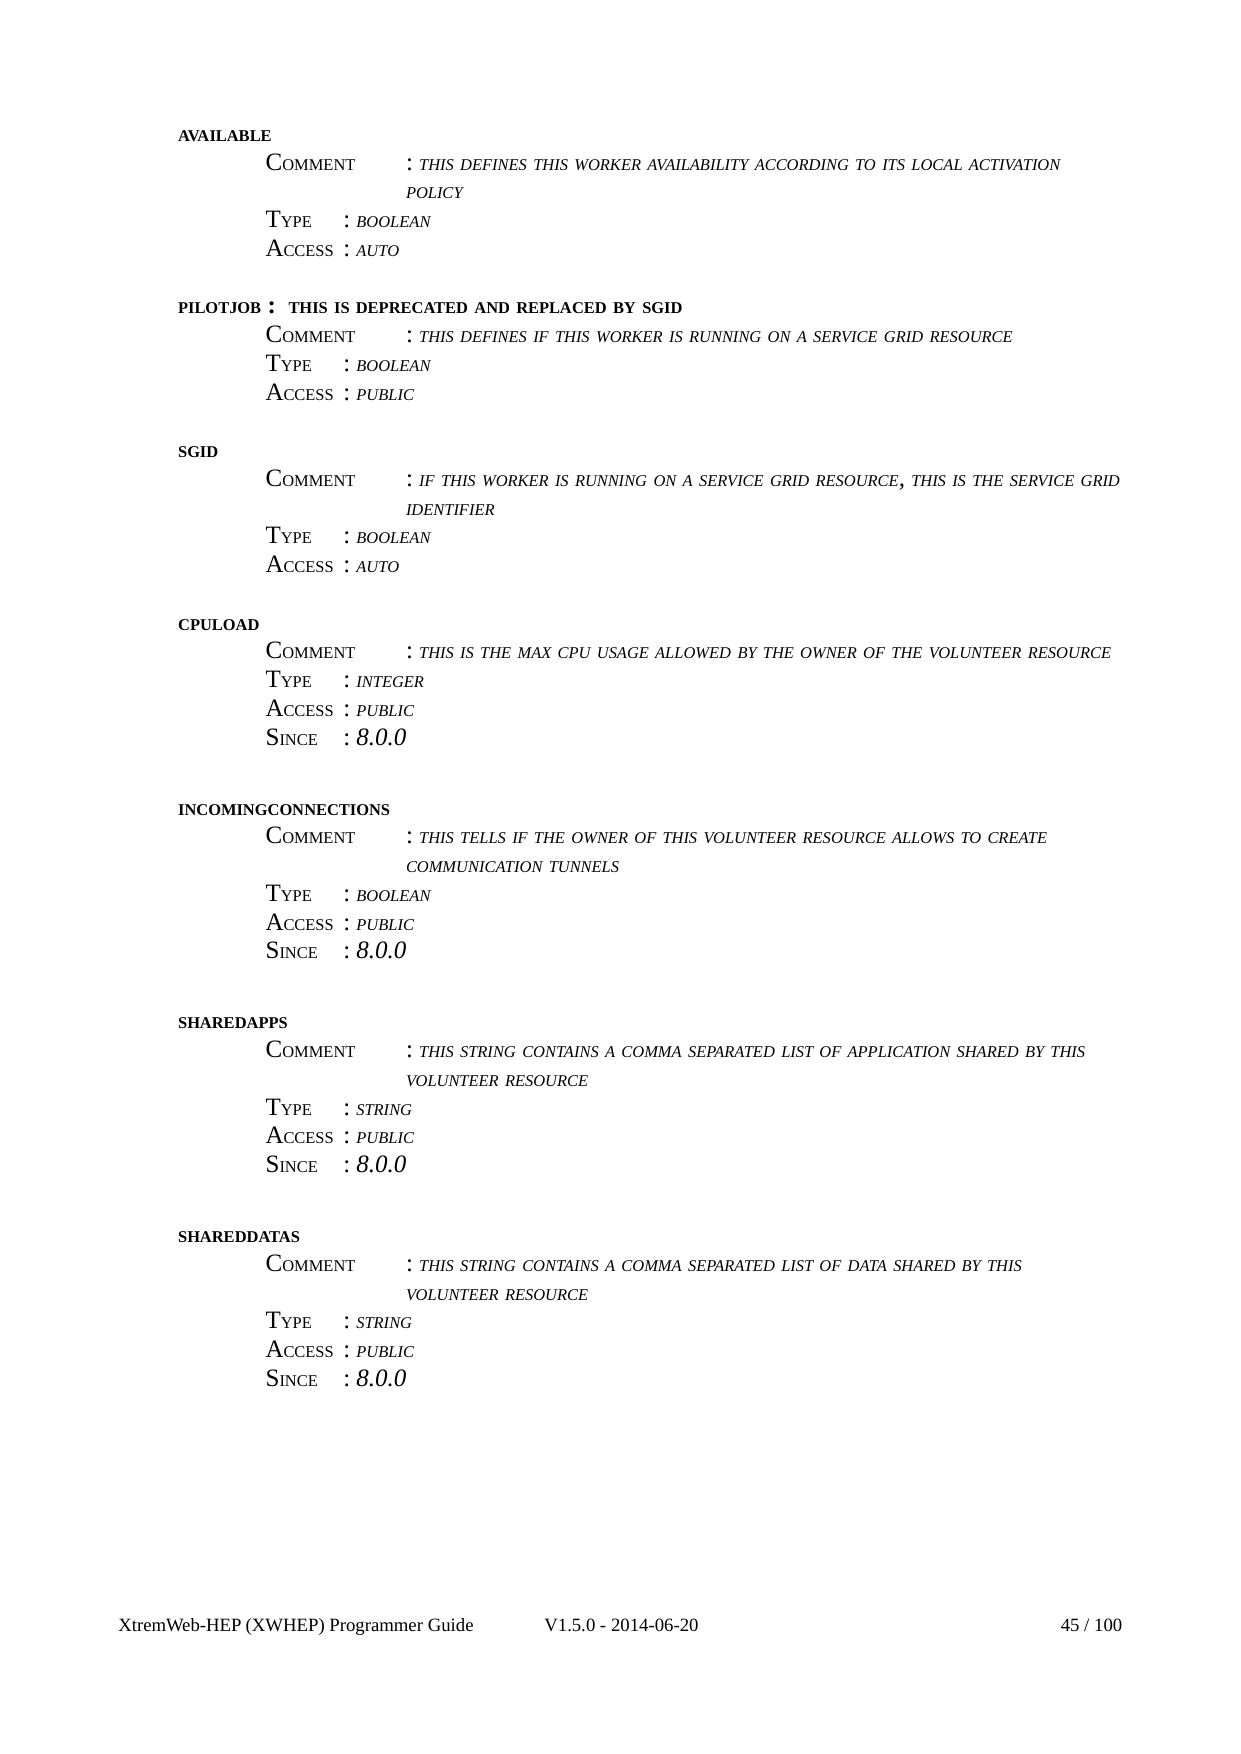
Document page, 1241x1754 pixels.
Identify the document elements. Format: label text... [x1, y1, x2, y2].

text sgid [178, 434, 1122, 463]
text incomingconnections [178, 792, 1122, 821]
text shareddatas [178, 1219, 1122, 1248]
text Access : public [265, 377, 1122, 406]
text Comment : this string contains a comma separated list of data shared by this volunteer resource [265, 1248, 1122, 1306]
text Type : boolean [265, 348, 1122, 377]
text Since : 8.0.0 [265, 1149, 1122, 1178]
text Access : auto [265, 233, 1122, 262]
text Access : public [265, 907, 1122, 936]
text Comment : this string contains a comma separated list of application shared by this volunteer resource [265, 1034, 1122, 1092]
text Type : string [265, 1092, 1122, 1121]
text Type : boolean [265, 878, 1122, 907]
text Access : public [265, 1121, 1122, 1149]
text Type : boolean [265, 521, 1122, 549]
text Type : string [265, 1306, 1122, 1334]
text Comment : this defines this worker availability according to its local activation policy [265, 147, 1122, 204]
text Access : public [265, 693, 1122, 722]
text Access : public [265, 1334, 1122, 1363]
text Access : auto [265, 549, 1122, 578]
text Type : integer [265, 664, 1122, 693]
text Comment : this tells if the owner of this volunteer resource allows to create communication tunnels [265, 821, 1122, 878]
text pilotjob : this is deprecated and replaced by sgid [178, 291, 1122, 319]
text sharedapps [178, 1006, 1122, 1034]
text Comment : this is the max cpu usage allowed by the owner of the volunteer resource [265, 636, 1122, 664]
text available [178, 118, 1122, 147]
text cpuload [178, 607, 1122, 636]
text Type : boolean [265, 204, 1122, 233]
text Comment : if this worker is running on a service grid resource, this is the service grid identifier [265, 463, 1122, 521]
text Comment : this defines if this worker is running on a service grid resource [265, 319, 1122, 348]
text Since : 8.0.0 [265, 1363, 1122, 1392]
text Since : 8.0.0 [265, 722, 1122, 751]
text Since : 8.0.0 [265, 936, 1122, 964]
